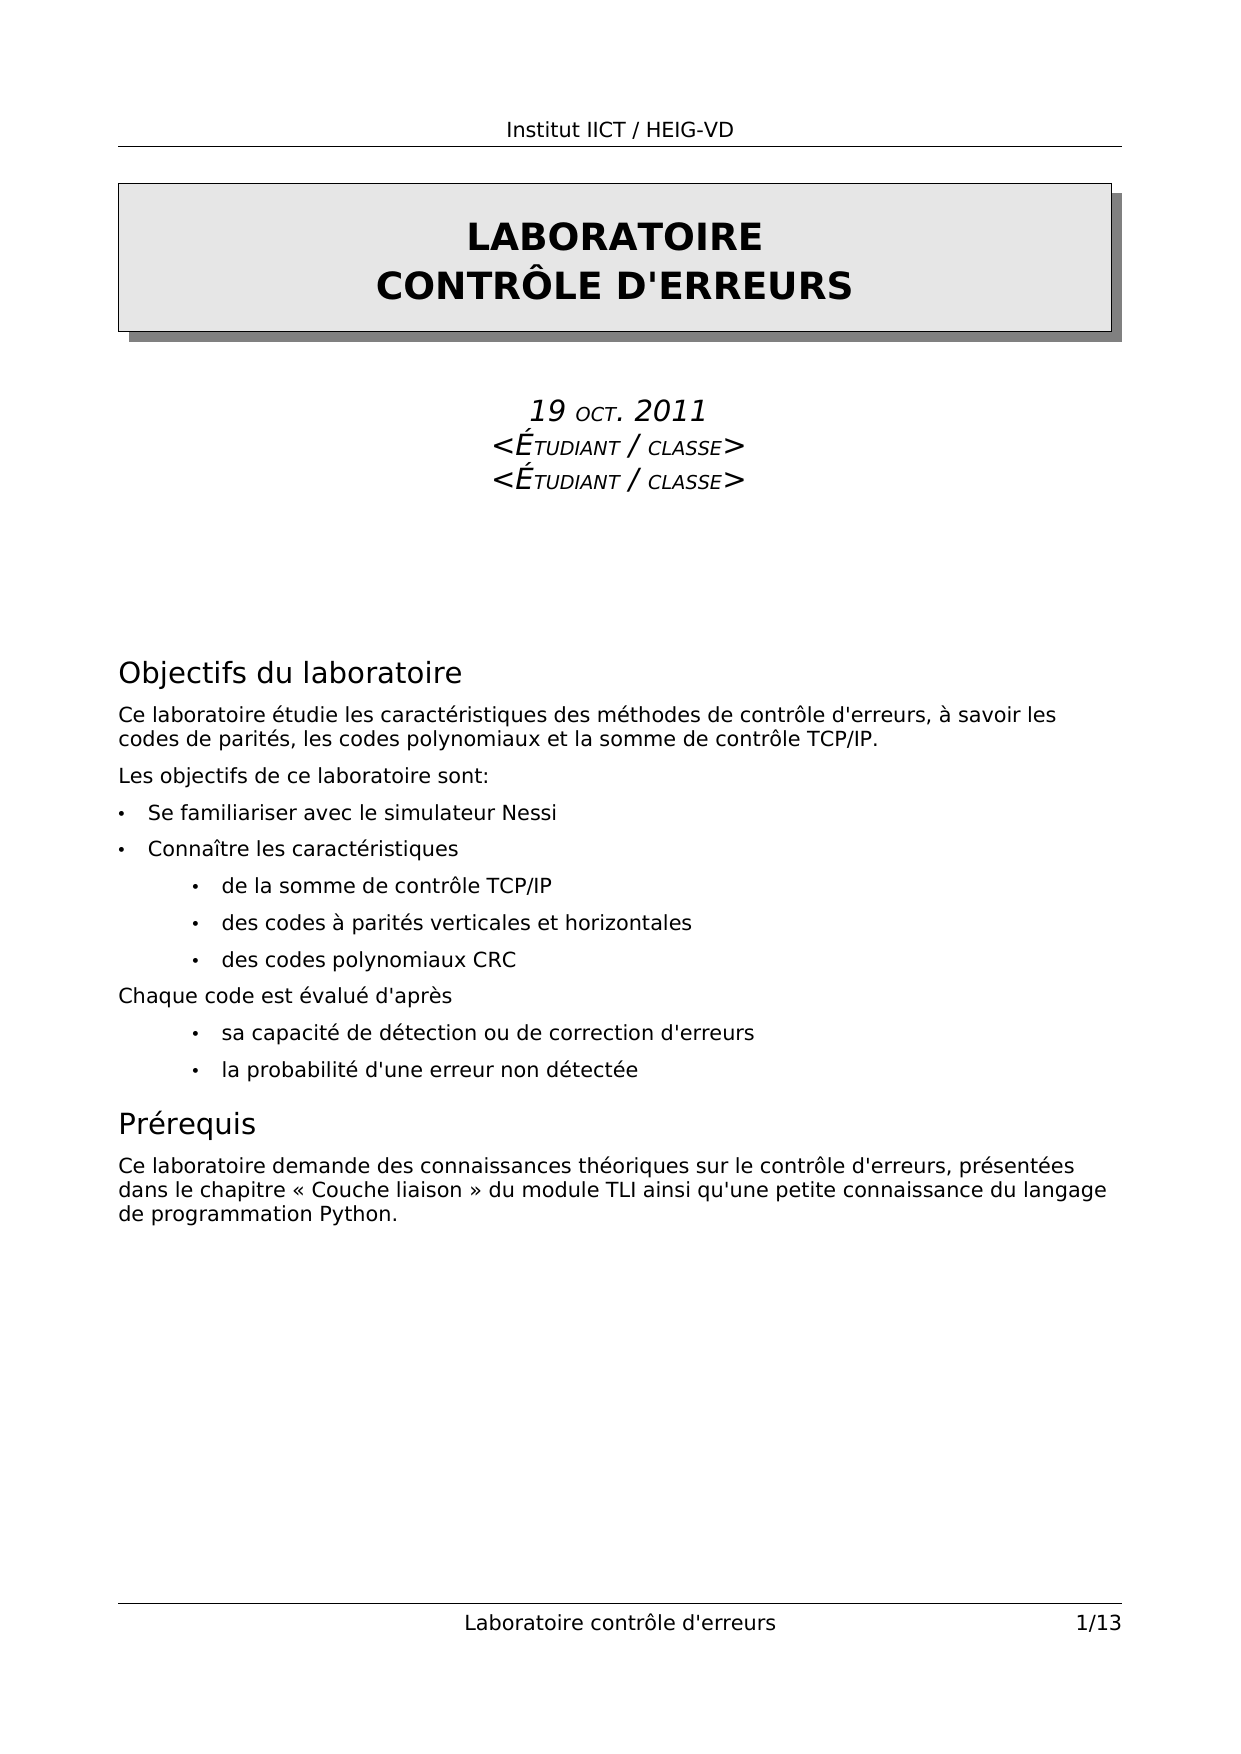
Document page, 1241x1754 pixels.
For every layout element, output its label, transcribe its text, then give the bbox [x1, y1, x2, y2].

text Ce laboratoire étudie les caractéristiques des méthodes de contrôle d'erreurs, à savoir les codes de parités, les codes polynomiaux et la somme de contrôle TCP/IP. [118, 703, 1122, 751]
list Connaître les caractéristiques [118, 837, 1122, 862]
subtitle 19 oct. 2011 [118, 394, 1122, 428]
subtitle Objectifs du laboratoire [118, 656, 1122, 690]
list de la somme de contrôle TCP/IP [192, 874, 1122, 898]
text Chaque code est évalué d'après [118, 984, 1122, 1009]
text Ce laboratoire demande des connaissances théoriques sur le contrôle d'erreurs, présentées dans le chapitre « Couche liaison » du module TLI ainsi qu'une petite connaissance du langage de programmation Python. [118, 1154, 1122, 1227]
subtitle Prérequis [118, 1107, 1122, 1142]
subtitle <Étudiant / classe> [118, 462, 1122, 496]
list sa capacité de détection ou de correction d'erreurs [192, 1021, 1122, 1046]
text Les objectifs de ce laboratoire sont: [118, 764, 1122, 788]
subtitle <Étudiant / classe> [118, 428, 1122, 462]
list des codes polynomiaux CRC [192, 948, 1122, 972]
title Contrôle d'erreurs [145, 265, 1085, 304]
list des codes à parités verticales et horizontales [192, 911, 1122, 935]
list la probabilité d'une erreur non détectée [192, 1058, 1122, 1082]
list Se familiariser avec le simulateur Nessi [118, 801, 1122, 825]
title Laboratoire [145, 216, 1085, 259]
